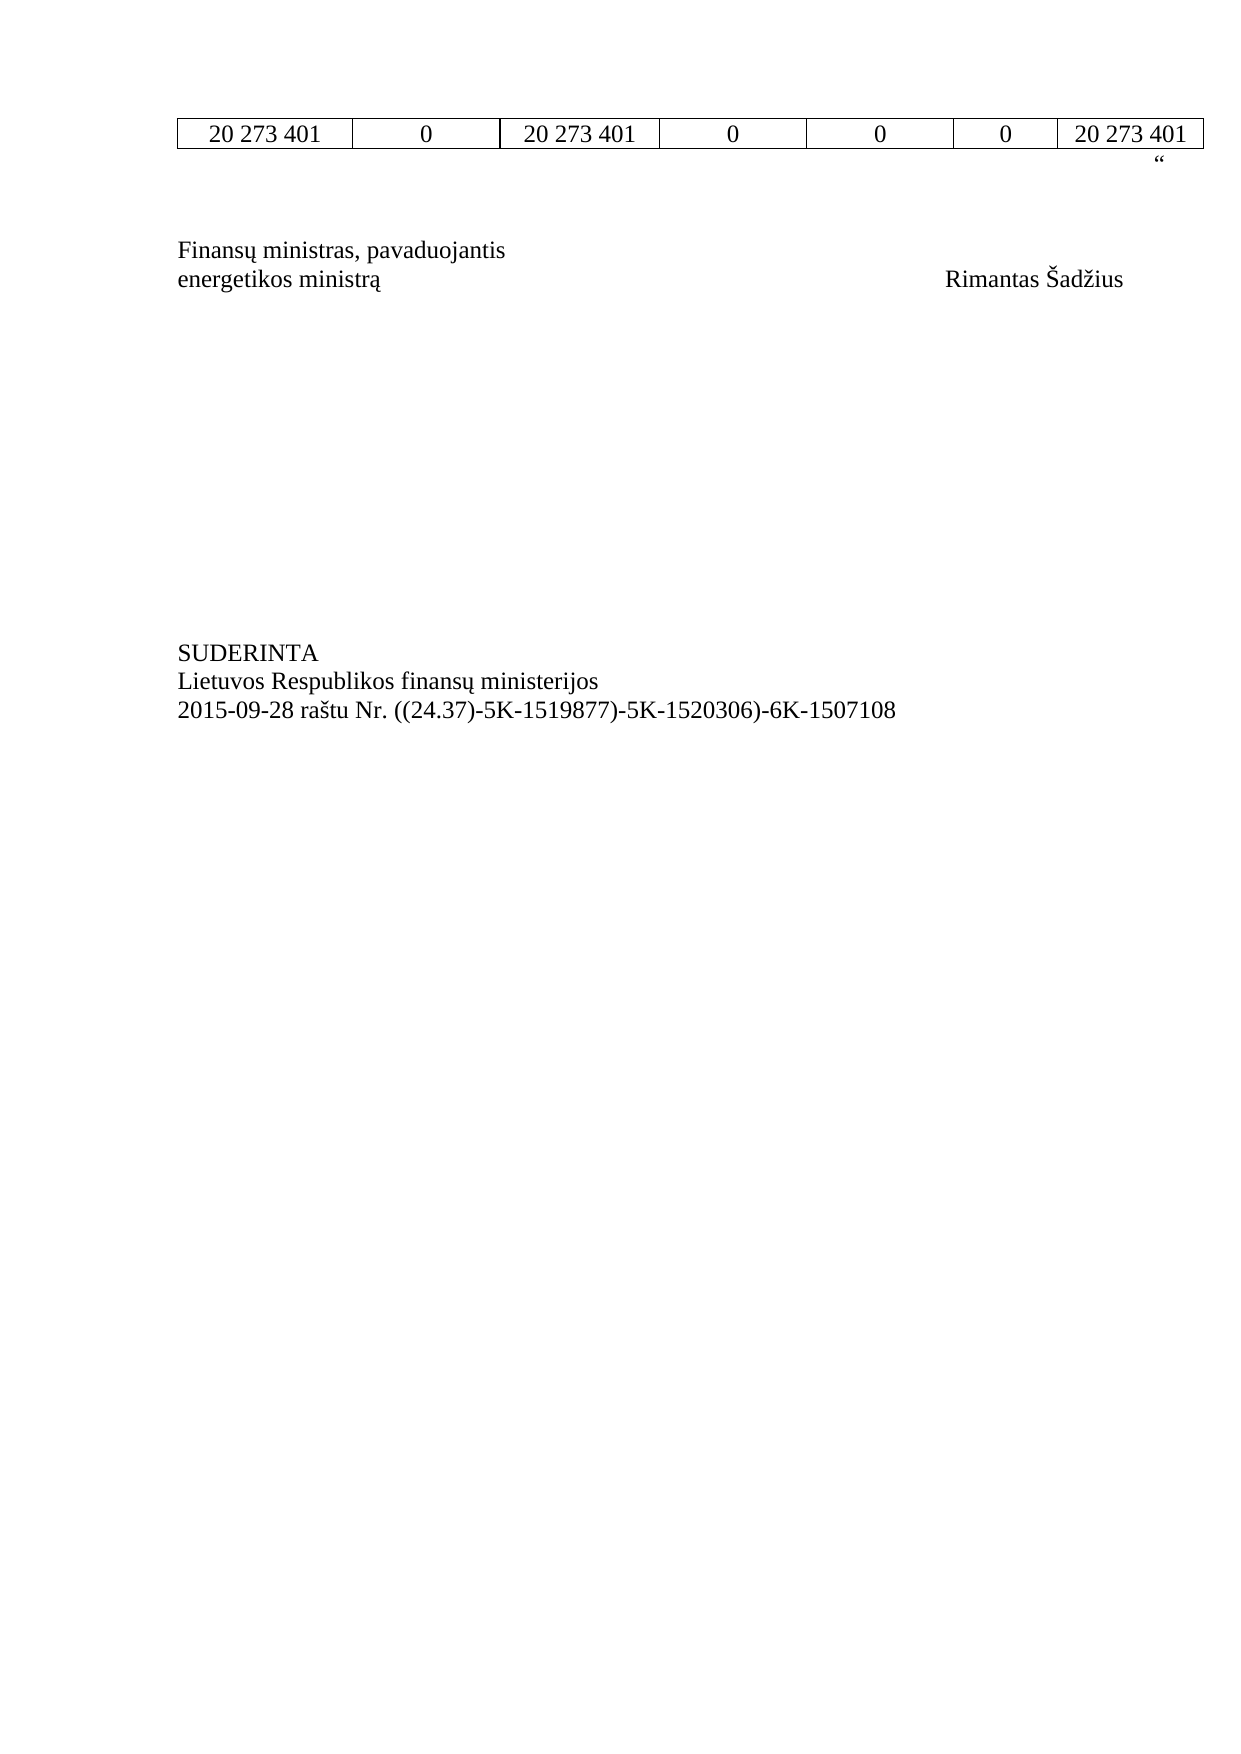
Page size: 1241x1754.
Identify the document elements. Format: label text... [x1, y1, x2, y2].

table_cell 0 [954, 119, 1057, 148]
table_cell 0 [660, 119, 806, 148]
table_cell 20 273 401 [501, 119, 659, 148]
table_cell 20 273 401 [178, 119, 352, 148]
text SUDERINTA [177, 638, 1181, 666]
text Finansų ministras, pavaduojantis [177, 235, 1181, 264]
table_cell 0 [353, 119, 499, 148]
text energetikos ministrą Rimantas Šadžius [177, 264, 1181, 293]
table_cell 0 [807, 119, 953, 148]
text 2015-09-28 raštu Nr. ((24.37)-5K-1519877)-5K-1520306)-6K-1507108 [177, 695, 1181, 724]
text Lietuvos Respublikos finansų ministerijos [177, 666, 1181, 695]
text “ [1122, 149, 1167, 178]
table_cell 20 273 401 [1058, 119, 1203, 148]
